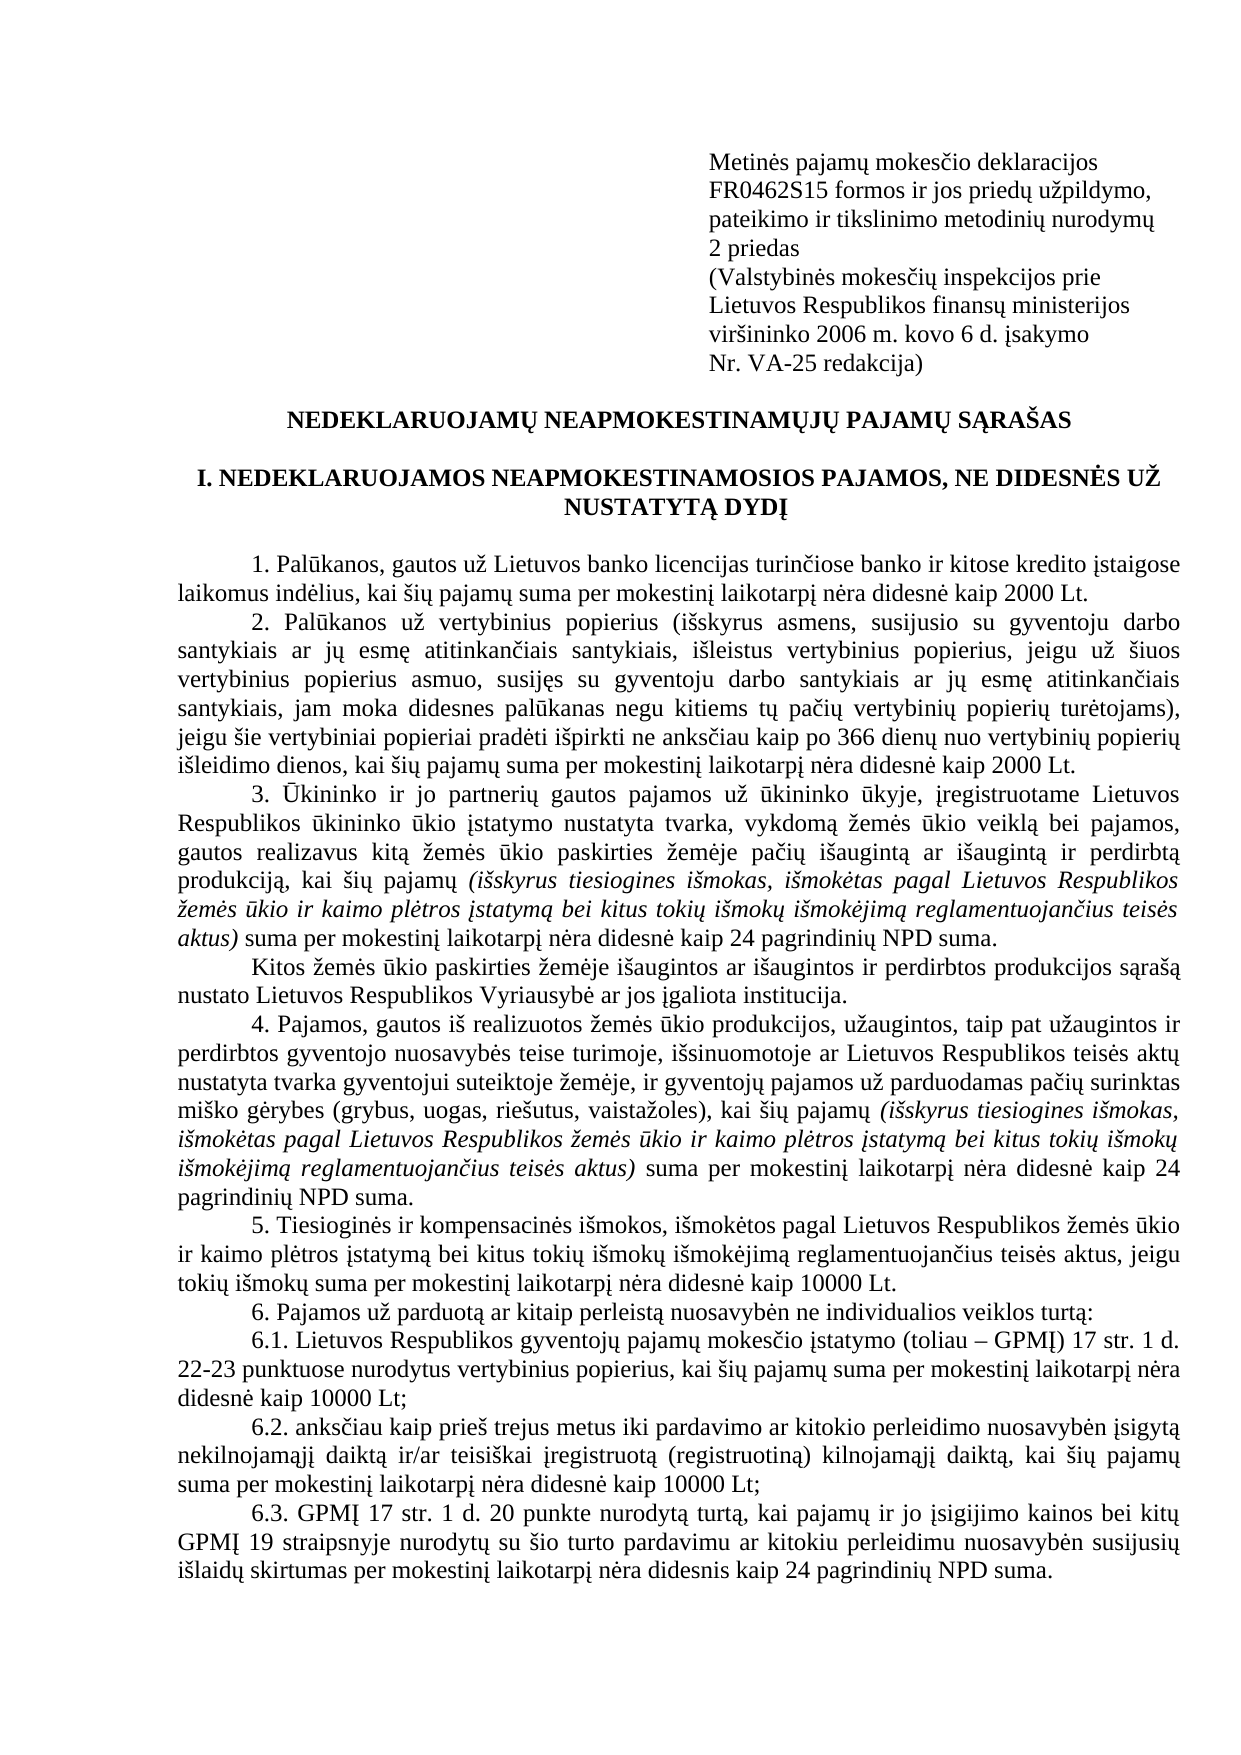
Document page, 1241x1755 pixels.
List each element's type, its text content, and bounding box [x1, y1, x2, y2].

text 6. Pajamos už parduotą ar kitaip perleistą nuosavybėn ne individualios veiklos turtą: [177, 1297, 1181, 1326]
text Nr. VA-25 redakcija) [177, 348, 1181, 377]
text NEDEKLARUOJAMŲ NEAPMOKESTINAMŲJŲ PAJAMŲ SĄRAŠAS [177, 406, 1181, 434]
text 6.1. Lietuvos Respublikos gyventojų pajamų mokesčio įstatymo (toliau – GPMĮ) 17 str. 1 d. 22-23 punktuose nurodytus vertybinius popierius, kai šių pajamų suma per mokestinį laikotarpį nėra didesnė kaip 10000 Lt; [177, 1326, 1181, 1412]
text 1. Palūkanos, gautos už Lietuvos banko licencijas turinčiose banko ir kitose kredito įstaigose laikomus indėlius, kai šių pajamų suma per mokestinį laikotarpį nėra didesnė kaip 2000 Lt. [177, 549, 1181, 607]
text Metinės pajamų mokesčio deklaracijos [177, 147, 1181, 176]
text 6.3. GPMĮ 17 str. 1 d. 20 punkte nurodytą turtą, kai pajamų ir jo įsigijimo kainos bei kitų GPMĮ 19 straipsnyje nurodytų su šio turto pardavimu ar kitokiu perleidimu nuosavybėn susijusių išlaidų skirtumas per mokestinį laikotarpį nėra didesnis kaip 24 pagrindinių NPD suma. [177, 1498, 1181, 1584]
text 3. Ūkininko ir jo partnerių gautos pajamos už ūkininko ūkyje, įregistruotame Lietuvos Respublikos ūkininko ūkio įstatymo nustatyta tvarka, vykdomą žemės ūkio veiklą bei pajamos, gautos realizavus kitą žemės ūkio paskirties žemėje pačių išaugintą ar išaugintą ir perdirbtą produkciją, kai šių pajamų (išskyrus tiesiogines išmokas, išmokėtas pagal Lietuvos Respublikos žemės ūkio ir kaimo plėtros įstatymą bei kitus tokių išmokų išmokėjimą reglamentuojančius teisės aktus) suma per mokestinį laikotarpį nėra didesnė kaip 24 pagrindinių NPD suma. [177, 779, 1181, 952]
text I. NEDEKLARUOJAMOS NEAPMOKESTINAMOSIOS PAJAMOS, NE DIDESNĖS UŽ NUSTATYTĄ DYDĮ [177, 463, 1181, 521]
text (Valstybinės mokesčių inspekcijos prie [177, 262, 1181, 291]
text 5. Tiesioginės ir kompensacinės išmokos, išmokėtos pagal Lietuvos Respublikos žemės ūkio ir kaimo plėtros įstatymą bei kitus tokių išmokų išmokėjimą reglamentuojančius teisės aktus, jeigu tokių išmokų suma per mokestinį laikotarpį nėra didesnė kaip 10000 Lt. [177, 1211, 1181, 1297]
text viršininko 2006 m. kovo 6 d. įsakymo [177, 319, 1181, 348]
text Kitos žemės ūkio paskirties žemėje išaugintos ar išaugintos ir perdirbtos produkcijos sąrašą nustato Lietuvos Respublikos Vyriausybė ar jos įgaliota institucija. [177, 952, 1181, 1009]
text Lietuvos Respublikos finansų ministerijos [177, 291, 1181, 319]
text 2. Palūkanos už vertybinius popierius (išskyrus asmens, susijusio su gyventoju darbo santykiais ar jų esmę atitinkančiais santykiais, išleistus vertybinius popierius, jeigu už šiuos vertybinius popierius asmuo, susijęs su gyventoju darbo santykiais ar jų esmę atitinkančiais santykiais, jam moka didesnes palūkanas negu kitiems tų pačių vertybinių popierių turėtojams), jeigu šie vertybiniai popieriai pradėti išpirkti ne anksčiau kaip po 366 dienų nuo vertybinių popierių išleidimo dienos, kai šių pajamų suma per mokestinį laikotarpį nėra didesnė kaip 2000 Lt. [177, 607, 1181, 779]
text 6.2. anksčiau kaip prieš trejus metus iki pardavimo ar kitokio perleidimo nuosavybėn įsigytą nekilnojamąjį daiktą ir/ar teisiškai įregistruotą (registruotiną) kilnojamąjį daiktą, kai šių pajamų suma per mokestinį laikotarpį nėra didesnė kaip 10000 Lt; [177, 1412, 1181, 1498]
text 4. Pajamos, gautos iš realizuotos žemės ūkio produkcijos, užaugintos, taip pat užaugintos ir perdirbtos gyventojo nuosavybės teise turimoje, išsinuomotoje ar Lietuvos Respublikos teisės aktų nustatyta tvarka gyventojui suteiktoje žemėje, ir gyventojų pajamos už parduodamas pačių surinktas miško gėrybes (grybus, uogas, riešutus, vaistažoles), kai šių pajamų (išskyrus tiesiogines išmokas, išmokėtas pagal Lietuvos Respublikos žemės ūkio ir kaimo plėtros įstatymą bei kitus tokių išmokų išmokėjimą reglamentuojančius teisės aktus) suma per mokestinį laikotarpį nėra didesnė kaip 24 pagrindinių NPD suma. [177, 1009, 1181, 1211]
text 2 priedas [177, 233, 1181, 262]
text pateikimo ir tikslinimo metodinių nurodymų [177, 204, 1181, 233]
text FR0462S15 formos ir jos priedų užpildymo, [177, 176, 1181, 204]
